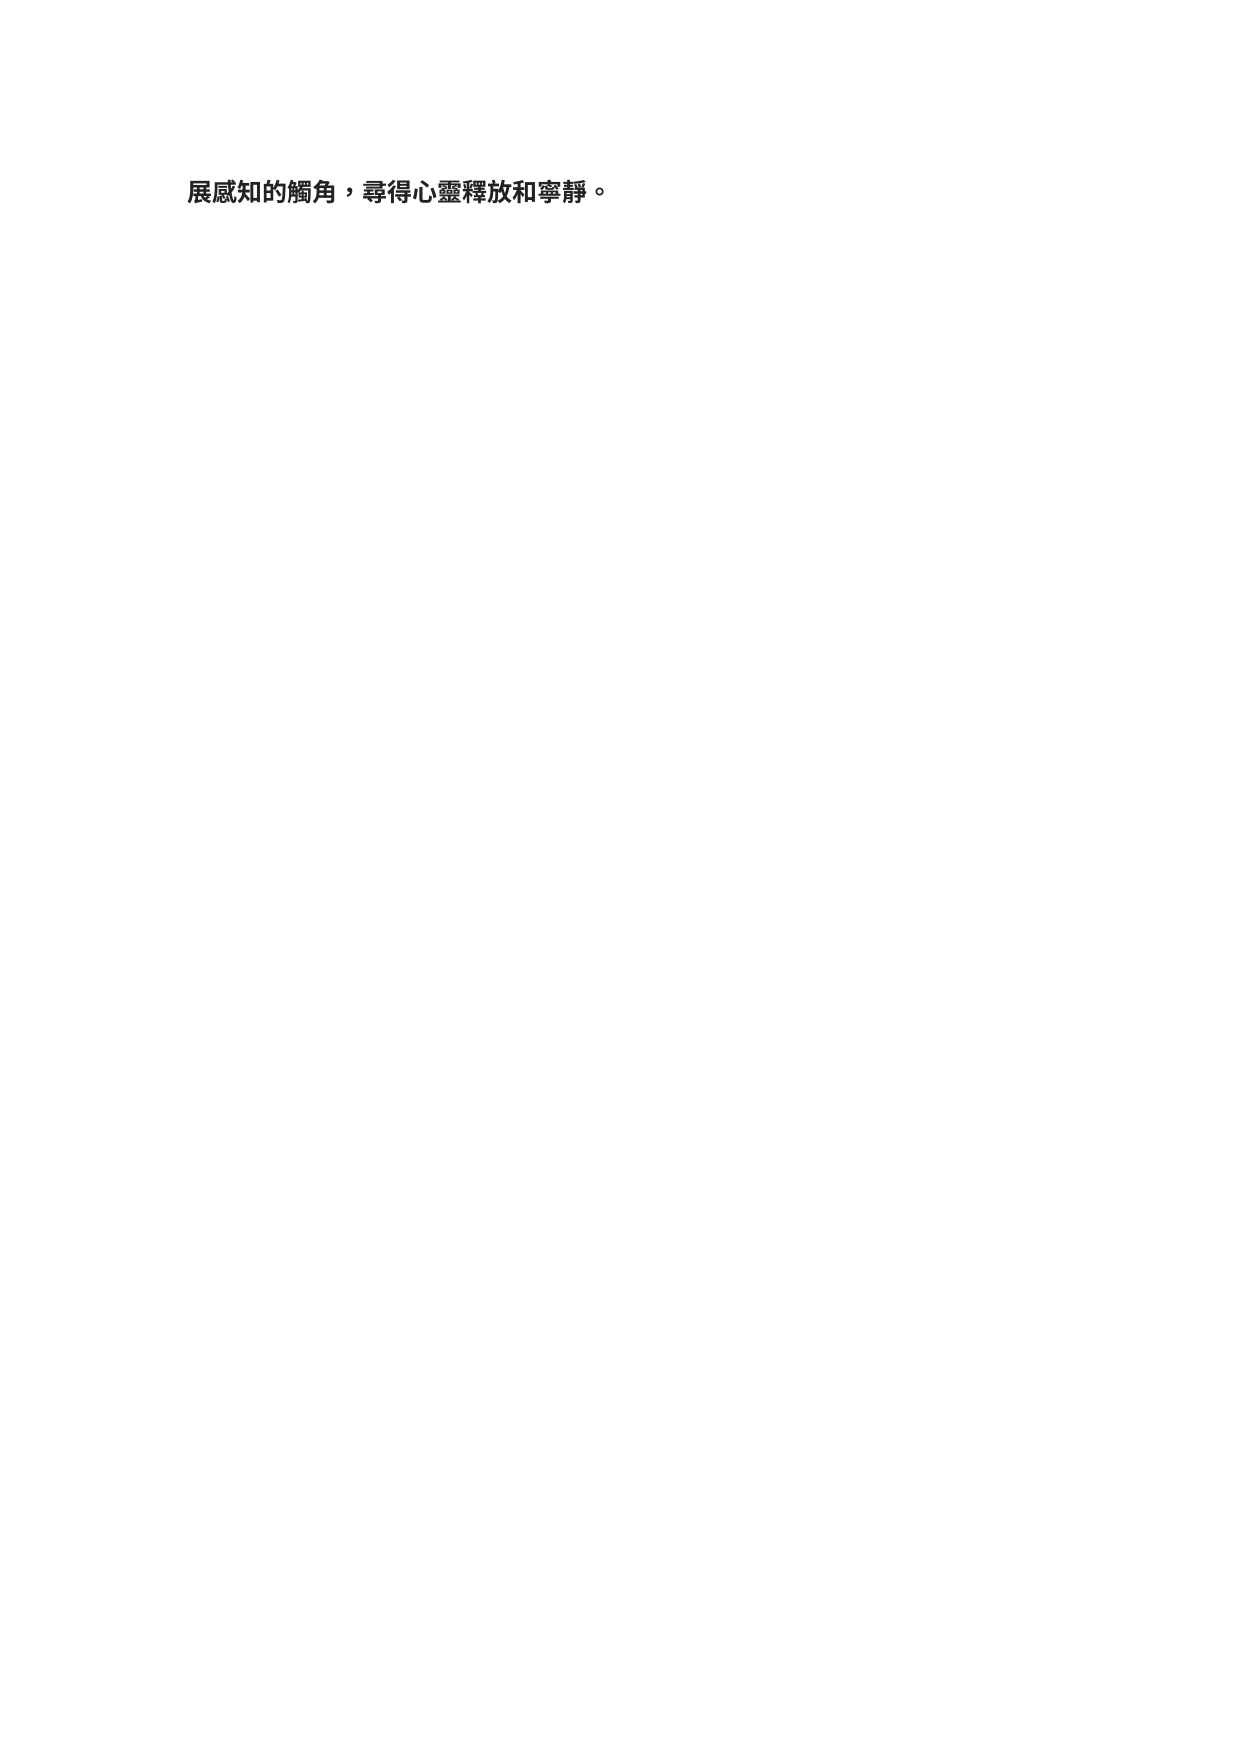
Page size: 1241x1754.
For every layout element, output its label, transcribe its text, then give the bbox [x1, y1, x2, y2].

text 展感知的觸角，尋得心靈釋放和寧靜。 [187, 164, 1053, 210]
